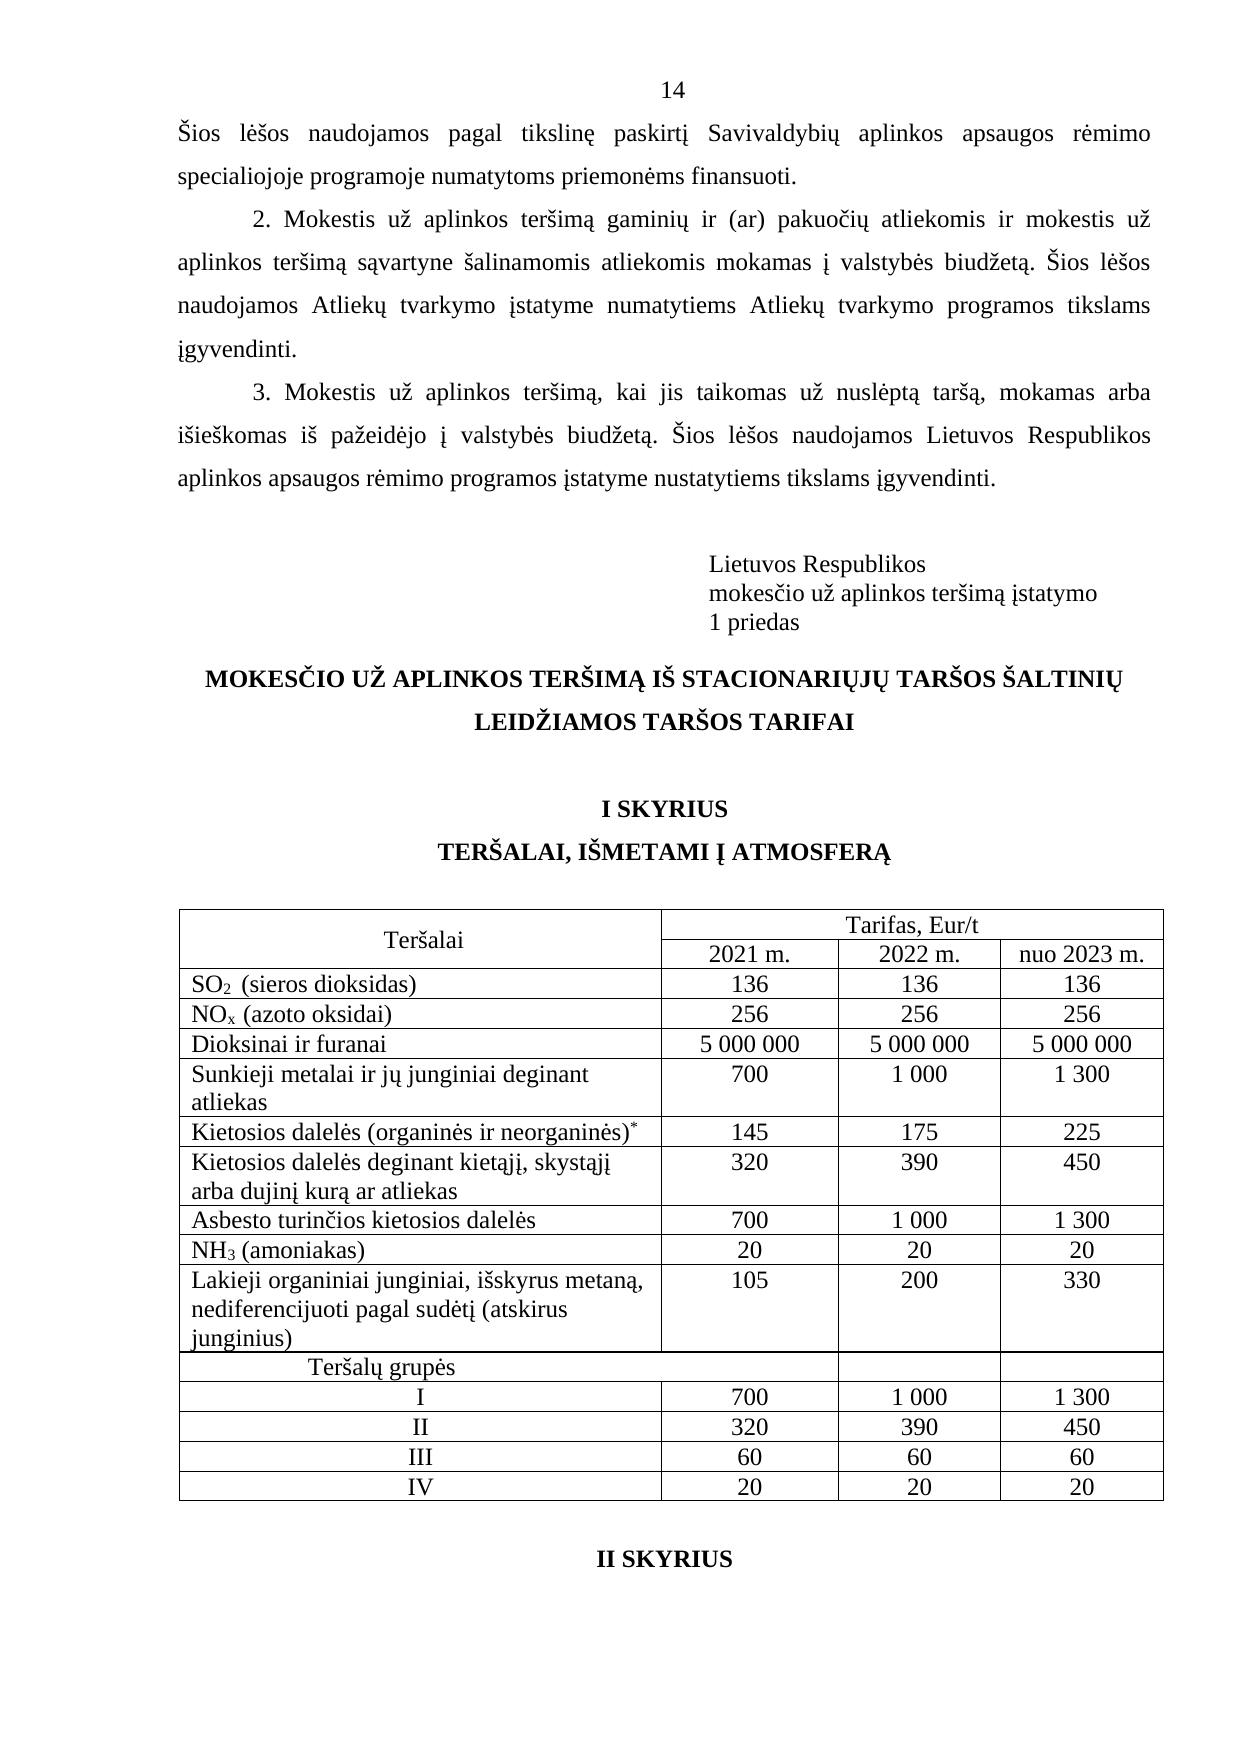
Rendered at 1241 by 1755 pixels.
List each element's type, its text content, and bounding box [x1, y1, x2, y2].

table_header Teršalai [180, 910, 661, 968]
table_cell 5 000 000 [1001, 1029, 1163, 1058]
table_cell 256 [839, 999, 1000, 1028]
table_cell Teršalų grupės [180, 1353, 838, 1381]
table_cell 700 [662, 1059, 838, 1116]
table_cell NH3 (amoniakas) [180, 1235, 661, 1264]
table_cell IV [180, 1472, 661, 1500]
table_cell III [180, 1442, 661, 1471]
table_cell 256 [662, 999, 838, 1028]
table_cell 145 [662, 1117, 838, 1146]
table_cell 136 [839, 969, 1000, 998]
table_cell 330 [1001, 1265, 1163, 1351]
table_cell 20 [662, 1235, 838, 1264]
table_cell 20 [662, 1472, 838, 1500]
table_cell 1 000 [839, 1382, 1000, 1411]
text 3. Mokestis už aplinkos teršimą, kai jis taikomas už nuslėptą taršą, mokamas arba išieškomas iš pažeidėjo į valstybės biudžetą. Šios lėšos naudojamos Lietuvos Respublikos aplinkos apsaugos rėmimo programos įstatyme nustatytiems tikslams įgyvendinti. [177, 377, 1152, 492]
table_cell 20 [839, 1472, 1000, 1500]
table_cell 5 000 000 [839, 1029, 1000, 1058]
table_cell 20 [1001, 1472, 1163, 1500]
table_cell 136 [1001, 969, 1163, 998]
table_cell 700 [662, 1206, 838, 1234]
table_cell [1001, 1353, 1163, 1381]
table_cell 136 [662, 969, 838, 998]
table_cell 20 [1001, 1235, 1163, 1264]
text mokesčio už aplinkos teršimą įstatymo [709, 578, 1107, 607]
table_cell Asbesto turinčios kietosios dalelės [180, 1206, 661, 1234]
table_cell 2021 m. [662, 940, 838, 968]
table_cell 450 [1001, 1412, 1163, 1441]
text I SKYRIUS [177, 794, 1152, 822]
table_cell 20 [839, 1235, 1000, 1264]
table_cell 60 [839, 1442, 1000, 1471]
table_cell 1 000 [839, 1206, 1000, 1234]
text 2. Mokestis už aplinkos teršimą gaminių ir (ar) pakuočių atliekomis ir mokestis už aplinkos teršimą sąvartyne šalinamomis atliekomis mokamas į valstybės biudžetą. Šios lėšos naudojamos Atliekų tvarkymo įstatyme numatytiems Atliekų tvarkymo programos tikslams įgyvendinti. [177, 204, 1152, 362]
table_cell 320 [662, 1412, 838, 1441]
table_cell 200 [839, 1265, 1000, 1351]
table_cell 60 [1001, 1442, 1163, 1471]
table_cell 1 000 [839, 1059, 1000, 1116]
table_cell 390 [839, 1412, 1000, 1441]
table_cell 450 [1001, 1147, 1163, 1204]
text Lietuvos Respublikos [709, 549, 1107, 578]
table_cell 5 000 000 [662, 1029, 838, 1058]
table_cell 175 [839, 1117, 1000, 1146]
table_cell [839, 1353, 1000, 1381]
table_cell Kietosios dalelės deginant kietąjį, skystąjį arba dujinį kurą ar atliekas [180, 1147, 661, 1204]
table_cell Kietosios dalelės (organinės ir neorganinės)* [180, 1117, 661, 1146]
table_cell I [180, 1382, 661, 1411]
text TERŠALAI, IŠMETAMI Į ATMOSFERĄ [177, 837, 1152, 866]
table_cell NOx (azoto oksidai) [180, 999, 661, 1028]
table_cell 225 [1001, 1117, 1163, 1146]
table_cell Lakieji organiniai junginiai, išskyrus metaną, nediferencijuoti pagal sudėtį (atskirus junginius) [180, 1265, 661, 1351]
table_header Tarifas, Eur/t [662, 910, 1163, 938]
table_cell Dioksinai ir furanai [180, 1029, 661, 1058]
table_cell nuo 2023 m. [1001, 940, 1163, 968]
table_cell Sunkieji metalai ir jų junginiai deginant atliekas [180, 1059, 661, 1116]
text II SKYRIUS [177, 1544, 1152, 1573]
table_cell 320 [662, 1147, 838, 1204]
table_cell II [180, 1412, 661, 1441]
table_cell 1 300 [1001, 1382, 1163, 1411]
table_cell 1 300 [1001, 1059, 1163, 1116]
table_cell 700 [662, 1382, 838, 1411]
text Šios lėšos naudojamos pagal tikslinę paskirtį Savivaldybių aplinkos apsaugos rėmimo specialiojoje programoje numatytoms priemonėms finansuoti. [177, 118, 1152, 190]
table_cell 390 [839, 1147, 1000, 1204]
table_cell 60 [662, 1442, 838, 1471]
table_cell 2022 m. [839, 940, 1000, 968]
table_cell 1 300 [1001, 1206, 1163, 1234]
text 1 priedas [709, 607, 1107, 636]
table_cell SO2 (sieros dioksidas) [180, 969, 661, 998]
text MOKESČIO UŽ APLINKOS TERŠIMĄ IŠ STACIONARIŲJŲ TARŠOS ŠALTINIŲ LEIDŽIAMOS TARŠOS TARIFAI [177, 664, 1152, 736]
table_cell 256 [1001, 999, 1163, 1028]
table_cell 105 [662, 1265, 838, 1351]
